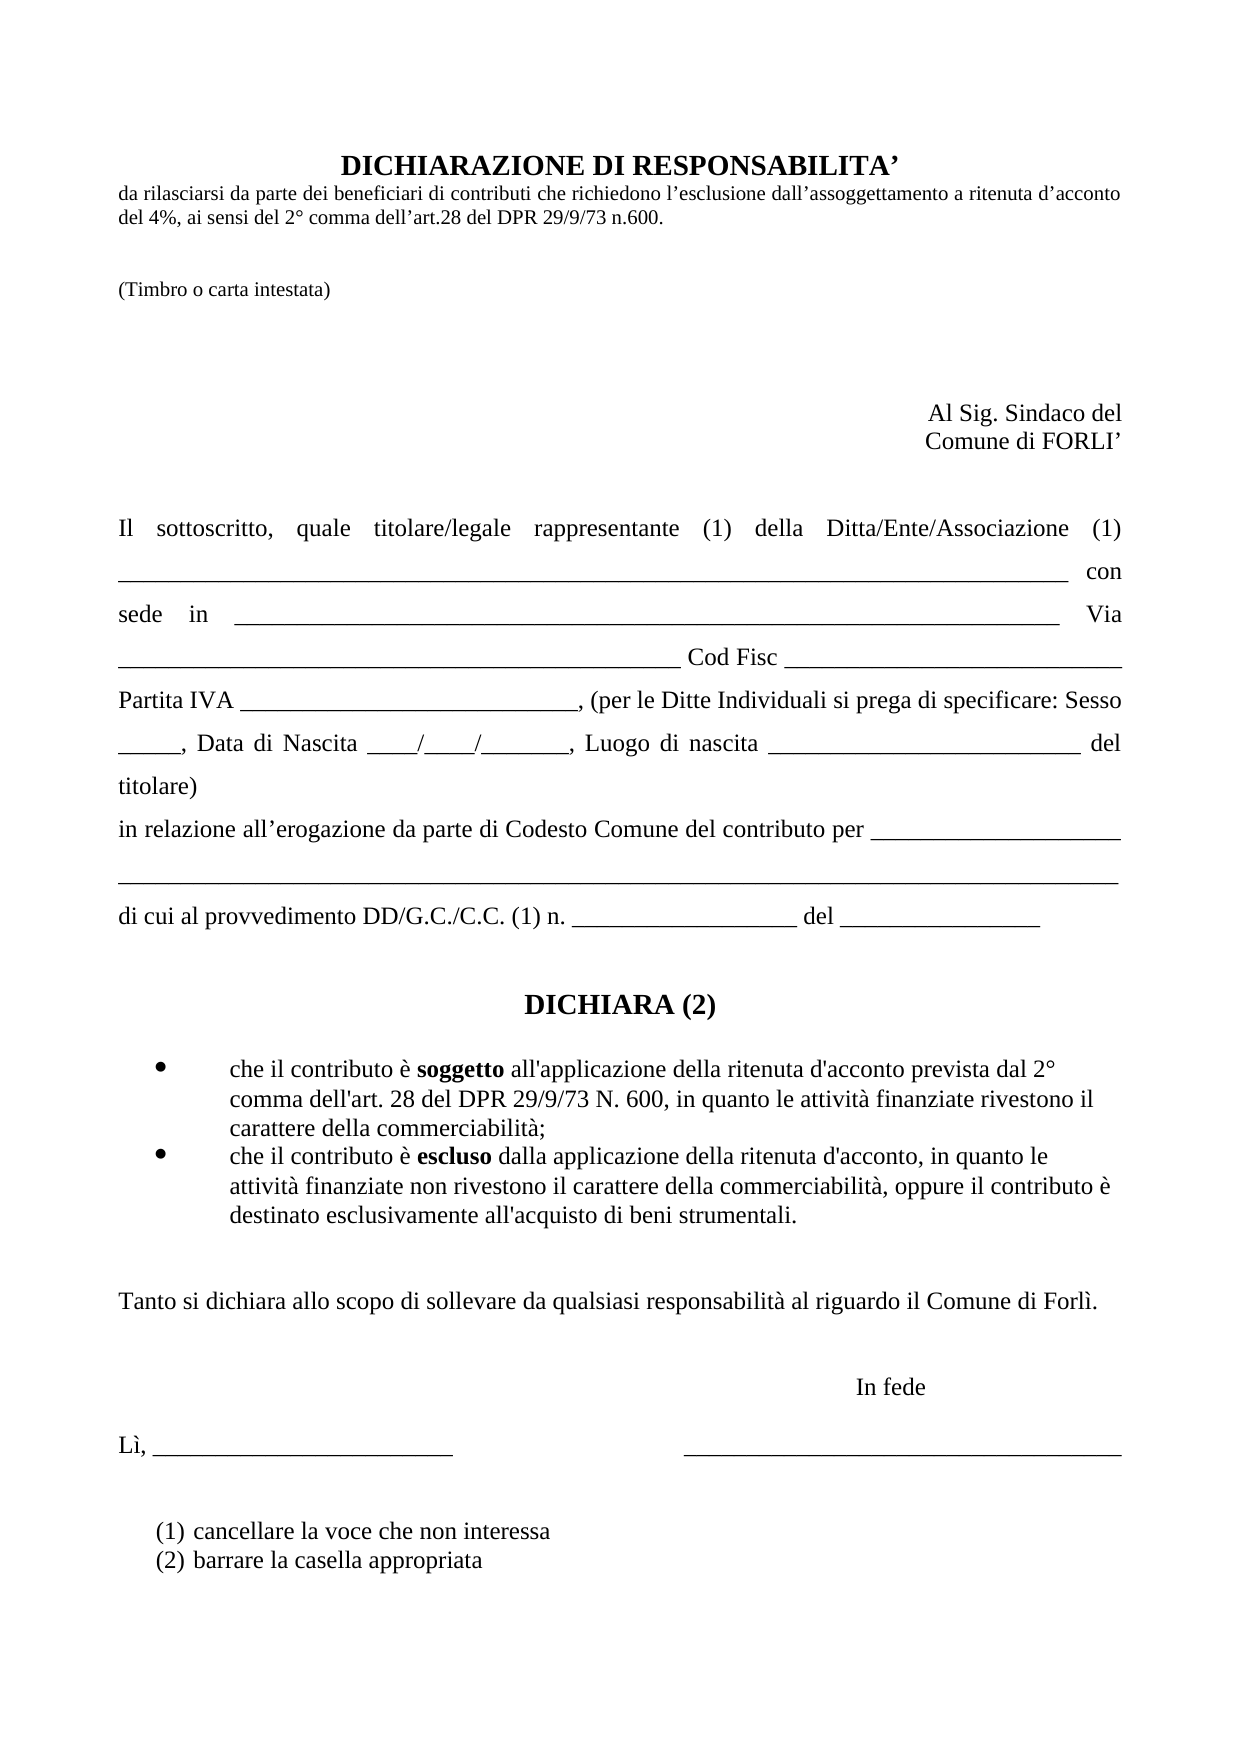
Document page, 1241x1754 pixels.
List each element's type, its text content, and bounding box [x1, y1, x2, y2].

subtitle che il contributo è soggetto all'applicazione della ritenuta d'acconto prevista dal 2° comma dell'art. 28 del DPR 29/9/73 N. 600, in quanto le attività finanziate rivestono il carattere della commerciabilità; [156, 1054, 1122, 1141]
text in relazione all’erogazione da parte di Codesto Comune del contributo per ____________________ ________________________________________________________________________________ di cui al provvedimento DD/G.C./C.C. (1) n. __________________ del ________________ [118, 814, 1122, 929]
subtitle cancellare la voce che non interessa [156, 1516, 1122, 1545]
subtitle Lì, ________________________ ___________________________________ [118, 1430, 1122, 1458]
text (Timbro o carta intestata) [118, 277, 1122, 301]
subtitle In fede [118, 1372, 1122, 1401]
text Il sottoscritto, quale titolare/legale rappresentante (1) della Ditta/Ente/Associazione (1) ____________________________________________________________________________ con sede in __________________________________________________________________ Via _____________________________________________ Cod Fisc ___________________________ Partita IVA ___________________________, (per le Ditte Individuali si prega di specificare: Sesso _____, Data di Nascita ____/____/_______, Luogo di nascita _________________________ del titolare) [118, 513, 1122, 800]
text Comune di FORLI’ [118, 426, 1122, 455]
subtitle barrare la casella appropriata [156, 1545, 1122, 1573]
subtitle Tanto si dichiara allo scopo di sollevare da qualsiasi responsabilità al riguardo il Comune di Forlì. [118, 1286, 1122, 1315]
subtitle DICHIARA (2) [118, 987, 1122, 1021]
text Al Sig. Sindaco del [118, 398, 1122, 426]
text da rilasciarsi da parte dei beneficiari di contributi che richiedono l’esclusione dall’assoggettamento a ritenuta d’acconto del 4%, ai sensi del 2° comma dell’art.28 del DPR 29/9/73 n.600. [118, 181, 1122, 229]
subtitle DICHIARAZIONE DI RESPONSABILITA’ [118, 148, 1122, 181]
subtitle che il contributo è escluso dalla applicazione della ritenuta d'acconto, in quanto le attività finanziate non rivestono il carattere della commerciabilità, oppure il contributo è destinato esclusivamente all'acquisto di beni strumentali. [156, 1141, 1122, 1228]
